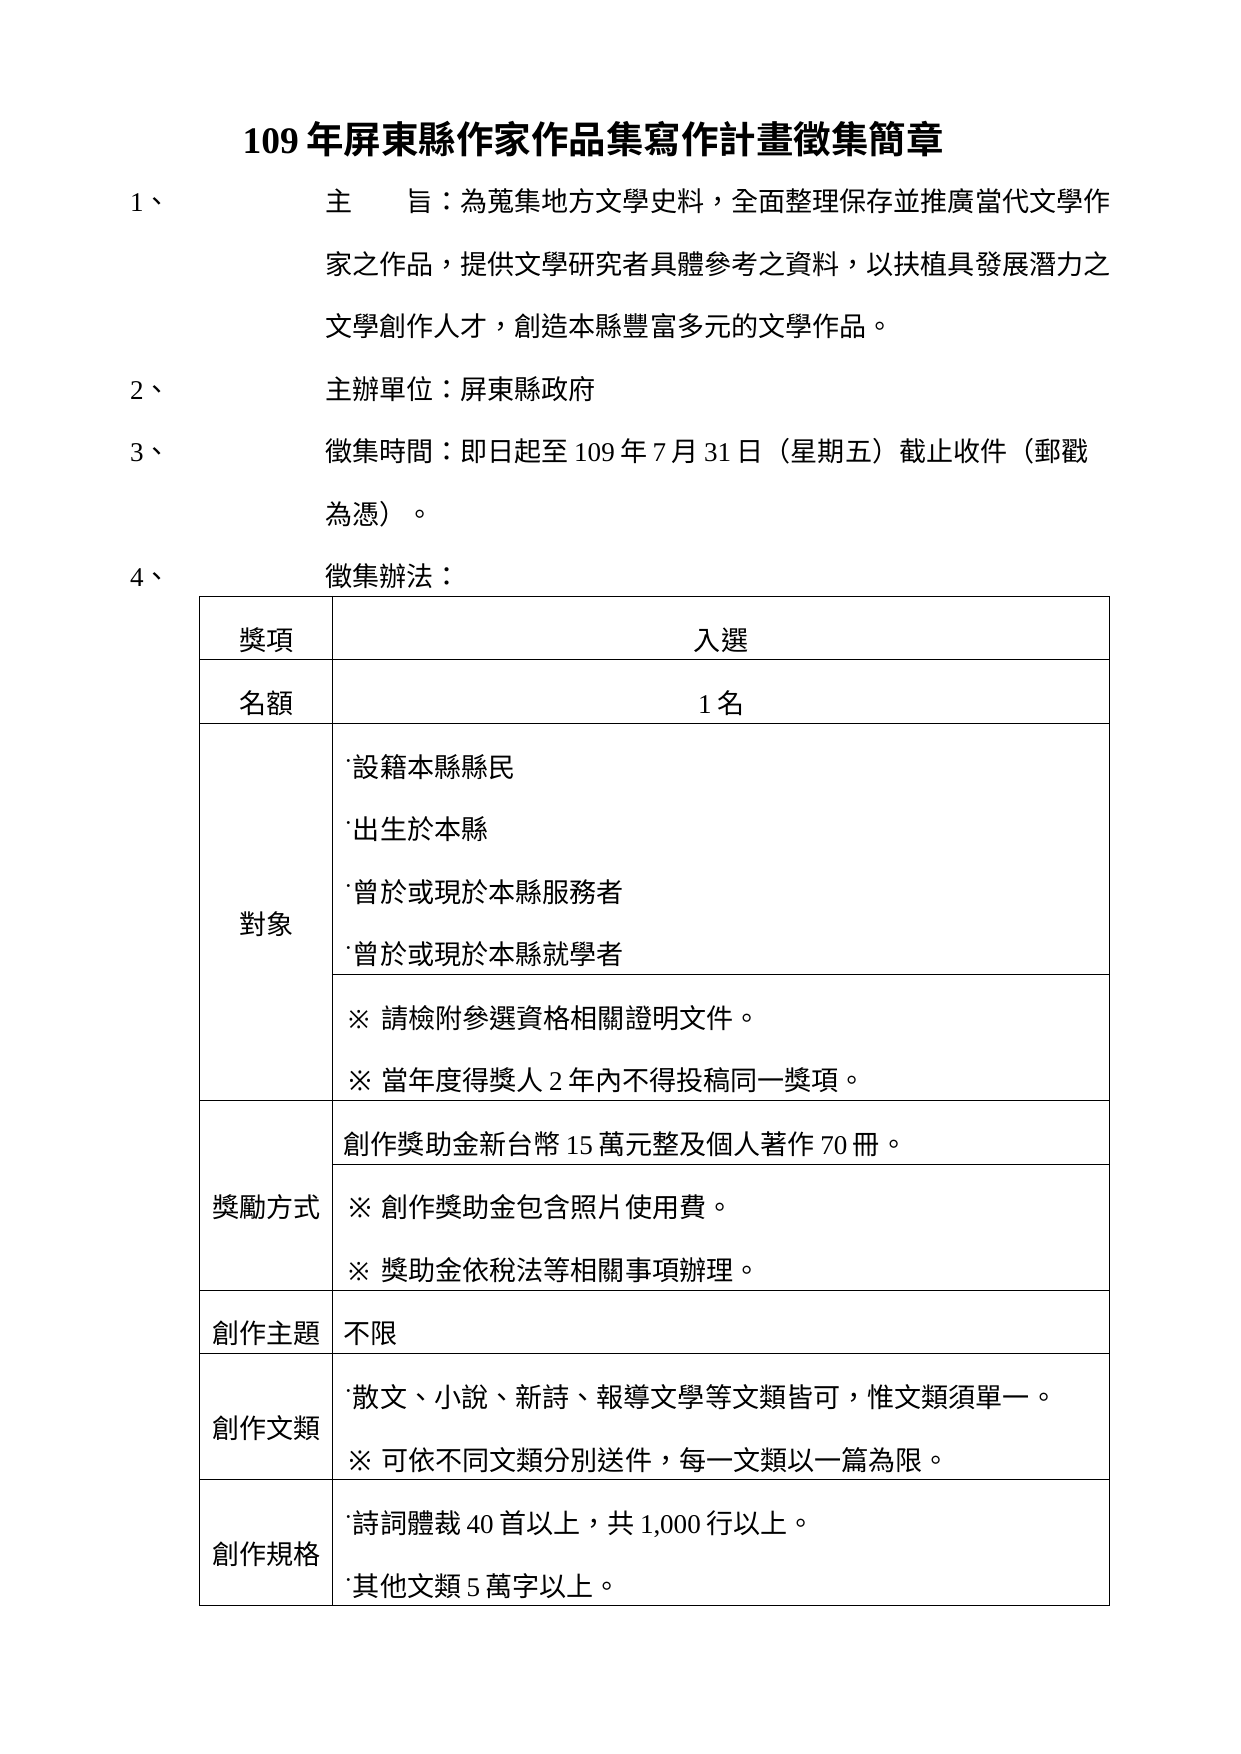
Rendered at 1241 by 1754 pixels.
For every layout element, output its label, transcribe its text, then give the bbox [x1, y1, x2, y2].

text 109年屏東縣作家作品集寫作計畫徵集簡章 [130, 96, 1110, 158]
table_cell ˙設籍本縣縣民 ˙出生於本縣 ˙曾於或現於本縣服務者 ˙曾於或現於本縣就學者 [333, 724, 1109, 974]
list 徵集辦法： [130, 533, 1110, 596]
table_cell ˙散文、小說、新詩、報導文學等文類皆可，惟文類須單一。 可依不同文類分別送件，每一文類以一篇為限。 [333, 1354, 1109, 1479]
list 主 旨：為蒐集地方文學史料，全面整理保存並推廣當代文學作家之作品，提供文學研究者具體參考之資料，以扶植具發展潛力之文學創作人才，創造本縣豐富多元的文學作品。 [130, 158, 1110, 346]
table_header 獎項 [200, 597, 332, 659]
table_cell 創作規格 [200, 1480, 332, 1605]
table_cell ˙詩詞體裁40首以上，共1,000行以上。 ˙其他文類5萬字以上。 [333, 1480, 1109, 1605]
table_cell 請檢附參選資格相關證明文件。 當年度得獎人2年內不得投稿同一獎項。 [333, 975, 1109, 1100]
table_cell 創作獎助金包含照片使用費。 獎助金依稅法等相關事項辦理。 [333, 1165, 1109, 1289]
table_cell 1名 [333, 660, 1109, 723]
list 徵集時間：即日起至109年7月31日（星期五）截止收件（郵戳為憑）。 [130, 408, 1110, 533]
table_cell 對象 [200, 724, 332, 1100]
table_cell 創作獎助金新台幣15萬元整及個人著作70冊。 [333, 1101, 1109, 1163]
list 主辦單位：屏東縣政府 [130, 346, 1110, 408]
table_cell 不限 [333, 1291, 1109, 1353]
table_cell 名額 [200, 660, 332, 723]
table_cell 創作主題 [200, 1291, 332, 1353]
table_header 入選 [333, 597, 1109, 659]
table_cell 獎勵方式 [200, 1101, 332, 1289]
table_cell 創作文類 [200, 1354, 332, 1479]
